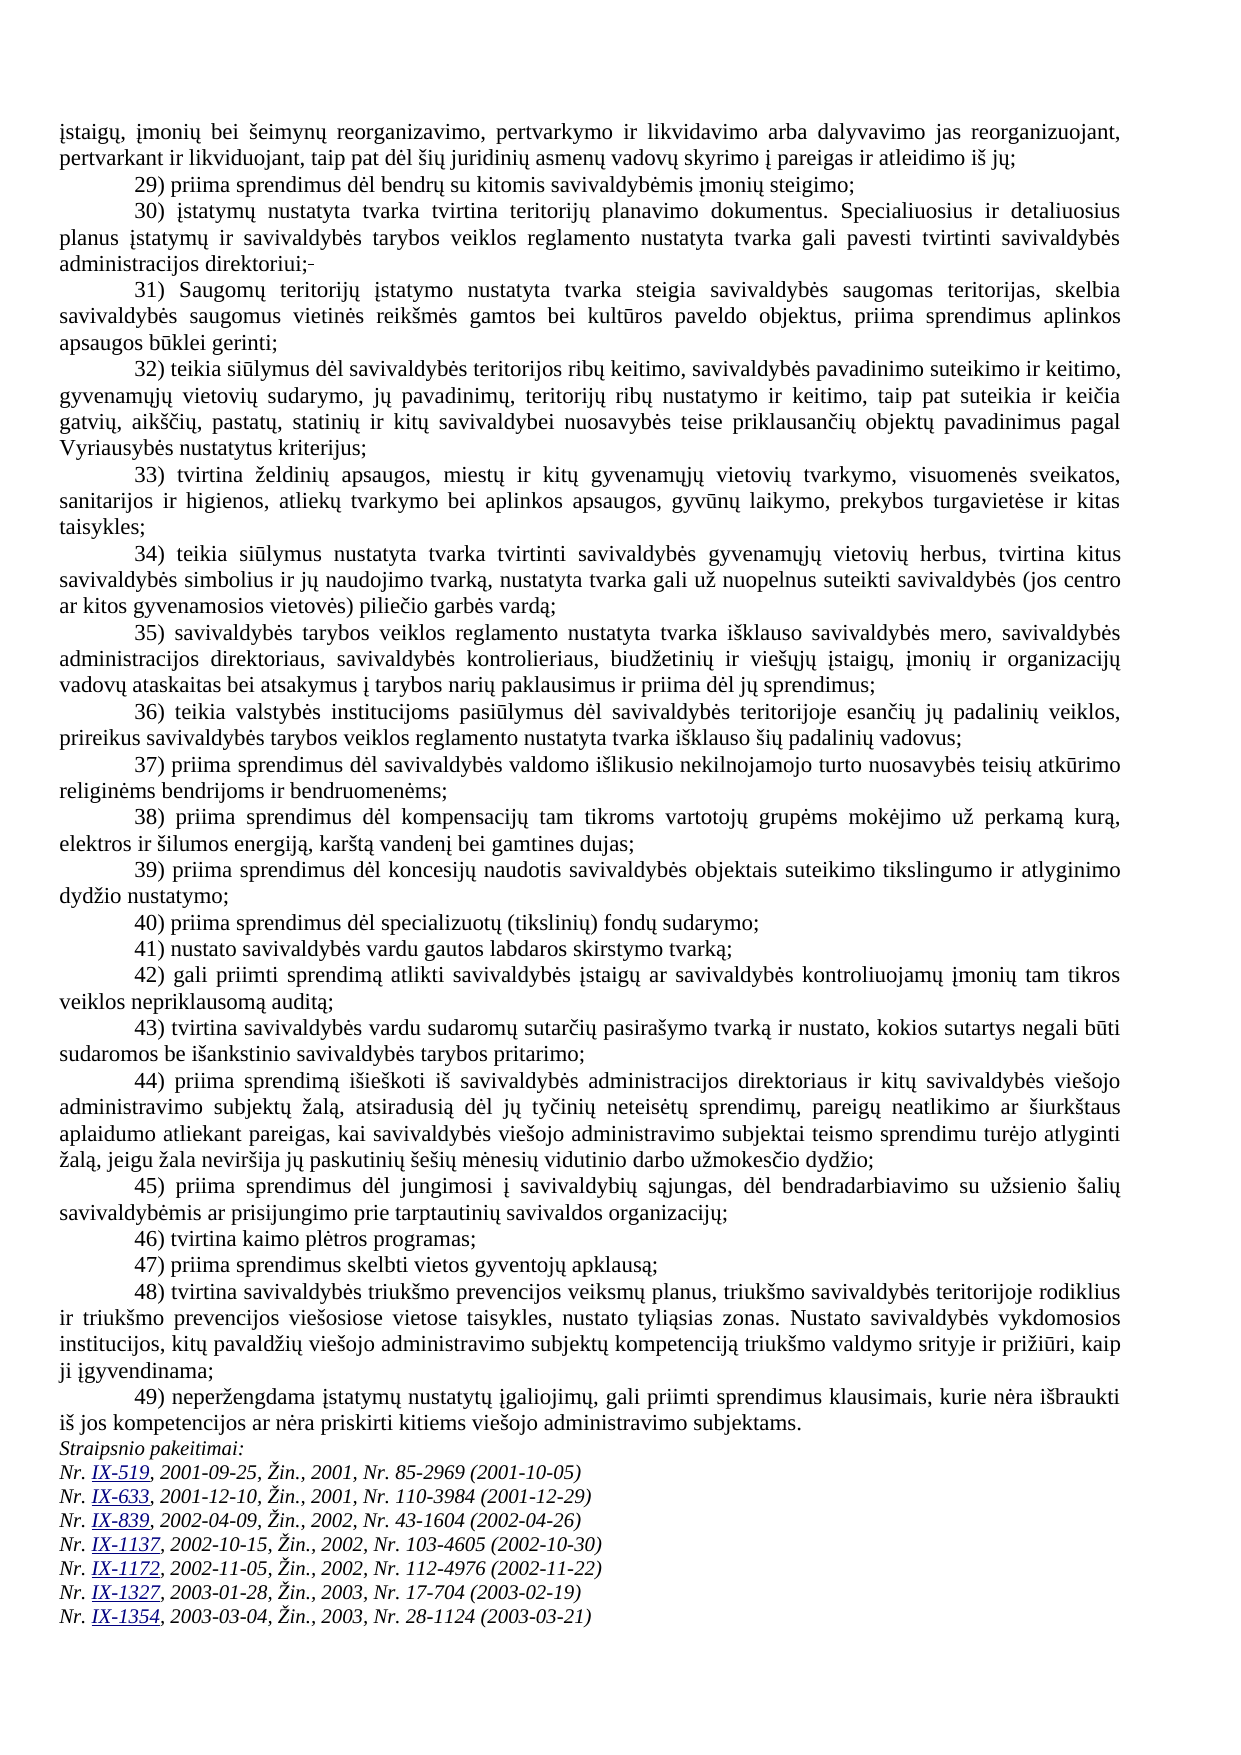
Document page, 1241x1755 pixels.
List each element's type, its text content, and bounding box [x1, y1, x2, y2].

text 29) priima sprendimus dėl bendrų su kitomis savivaldybėmis įmonių steigimo; [59, 171, 1122, 197]
text Nr. IX-519, 2001-09-25, Žin., 2001, Nr. 85-2969 (2001-10-05) [59, 1460, 1122, 1484]
text Nr. IX-1327, 2003-01-28, Žin., 2003, Nr. 17-704 (2003-02-19) [59, 1580, 1122, 1604]
text 36) teikia valstybės institucijoms pasiūlymus dėl savivaldybės teritorijoje esančių jų padalinių veiklos, prireikus savivaldybės tarybos veiklos reglamento nustatyta tvarka išklauso šių padalinių vadovus; [59, 698, 1122, 751]
text 31) Saugomų teritorijų įstatymo nustatyta tvarka steigia savivaldybės saugomas teritorijas, skelbia savivaldybės saugomus vietinės reikšmės gamtos bei kultūros paveldo objektus, priima sprendimus aplinkos apsaugos būklei gerinti; [59, 276, 1122, 355]
text 41) nustato savivaldybės vardu gautos labdaros skirstymo tvarką; [59, 935, 1122, 961]
text 49) neperžengdama įstatymų nustatytų įgaliojimų, gali priimti sprendimus klausimais, kurie nėra išbraukti iš jos kompetencijos ar nėra priskirti kitiems viešojo administravimo subjektams. [59, 1383, 1122, 1436]
text 42) gali priimti sprendimą atlikti savivaldybės įstaigų ar savivaldybės kontroliuojamų įmonių tam tikros veiklos nepriklausomą auditą; [59, 961, 1122, 1014]
text 37) priima sprendimus dėl savivaldybės valdomo išlikusio nekilnojamojo turto nuosavybės teisių atkūrimo religinėms bendrijoms ir bendruomenėms; [59, 751, 1122, 803]
text Nr. IX-1354, 2003-03-04, Žin., 2003, Nr. 28-1124 (2003-03-21) [59, 1604, 1122, 1628]
text 34) teikia siūlymus nustatyta tvarka tvirtinti savivaldybės gyvenamųjų vietovių herbus, tvirtina kitus savivaldybės simbolius ir jų naudojimo tvarką, nustatyta tvarka gali už nuopelnus suteikti savivaldybės (jos centro ar kitos gyvenamosios vietovės) piliečio garbės vardą; [59, 540, 1122, 619]
text 40) priima sprendimus dėl specializuotų (tikslinių) fondų sudarymo; [59, 909, 1122, 935]
text 35) savivaldybės tarybos veiklos reglamento nustatyta tvarka išklauso savivaldybės mero, savivaldybės administracijos direktoriaus, savivaldybės kontrolieriaus, biudžetinių ir viešųjų įstaigų, įmonių ir organizacijų vadovų ataskaitas bei atsakymus į tarybos narių paklausimus ir priima dėl jų sprendimus; [59, 619, 1122, 698]
text Nr. IX-633, 2001-12-10, Žin., 2001, Nr. 110-3984 (2001-12-29) [59, 1484, 1122, 1508]
text 48) tvirtina savivaldybės triukšmo prevencijos veiksmų planus, triukšmo savivaldybės teritorijoje rodiklius ir triukšmo prevencijos viešosiose vietose taisykles, nustato tyliąsias zonas. Nustato savivaldybės vykdomosios institucijos, kitų pavaldžių viešojo administravimo subjektų kompetenciją triukšmo valdymo srityje ir prižiūri, kaip ji įgyvendinama; [59, 1278, 1122, 1383]
text Straipsnio pakeitimai: [59, 1436, 1122, 1460]
text 38) priima sprendimus dėl kompensacijų tam tikroms vartotojų grupėms mokėjimo už perkamą kurą, elektros ir šilumos energiją, karštą vandenį bei gamtines dujas; [59, 803, 1122, 856]
text 30) įstatymų nustatyta tvarka tvirtina teritorijų planavimo dokumentus. Specialiuosius ir detaliuosius planus įstatymų ir savivaldybės tarybos veiklos reglamento nustatyta tvarka gali pavesti tvirtinti savivaldybės administracijos direktoriui; [59, 197, 1122, 276]
text Nr. IX-839, 2002-04-09, Žin., 2002, Nr. 43-1604 (2002-04-26) [59, 1508, 1122, 1532]
text Nr. IX-1172, 2002-11-05, Žin., 2002, Nr. 112-4976 (2002-11-22) [59, 1556, 1122, 1580]
text 47) priima sprendimus skelbti vietos gyventojų apklausą; [59, 1251, 1122, 1278]
text įstaigų, įmonių bei šeimynų reorganizavimo, pertvarkymo ir likvidavimo arba dalyvavimo jas reorganizuojant, pertvarkant ir likviduojant, taip pat dėl šių juridinių asmenų vadovų skyrimo į pareigas ir atleidimo iš jų; [59, 118, 1122, 171]
text 43) tvirtina savivaldybės vardu sudaromų sutarčių pasirašymo tvarką ir nustato, kokios sutartys negali būti sudaromos be išankstinio savivaldybės tarybos pritarimo; [59, 1014, 1122, 1067]
text 46) tvirtina kaimo plėtros programas; [59, 1225, 1122, 1251]
text 32) teikia siūlymus dėl savivaldybės teritorijos ribų keitimo, savivaldybės pavadinimo suteikimo ir keitimo, gyvenamųjų vietovių sudarymo, jų pavadinimų, teritorijų ribų nustatymo ir keitimo, taip pat suteikia ir keičia gatvių, aikščių, pastatų, statinių ir kitų savivaldybei nuosavybės teise priklausančių objektų pavadinimus pagal Vyriausybės nustatytus kriterijus; [59, 355, 1122, 461]
text 39) priima sprendimus dėl koncesijų naudotis savivaldybės objektais suteikimo tikslingumo ir atlyginimo dydžio nustatymo; [59, 856, 1122, 909]
text 33) tvirtina želdinių apsaugos, miestų ir kitų gyvenamųjų vietovių tvarkymo, visuomenės sveikatos, sanitarijos ir higienos, atliekų tvarkymo bei aplinkos apsaugos, gyvūnų laikymo, prekybos turgavietėse ir kitas taisykles; [59, 461, 1122, 540]
text 44) priima sprendimą išieškoti iš savivaldybės administracijos direktoriaus ir kitų savivaldybės viešojo administravimo subjektų žalą, atsiradusią dėl jų tyčinių neteisėtų sprendimų, pareigų neatlikimo ar šiurkštaus aplaidumo atliekant pareigas, kai savivaldybės viešojo administravimo subjektai teismo sprendimu turėjo atlyginti žalą, jeigu žala neviršija jų paskutinių šešių mėnesių vidutinio darbo užmokesčio dydžio; [59, 1067, 1122, 1172]
text Nr. IX-1137, 2002-10-15, Žin., 2002, Nr. 103-4605 (2002-10-30) [59, 1532, 1122, 1556]
text 45) priima sprendimus dėl jungimosi į savivaldybių sąjungas, dėl bendradarbiavimo su užsienio šalių savivaldybėmis ar prisijungimo prie tarptautinių savivaldos organizacijų; [59, 1172, 1122, 1225]
